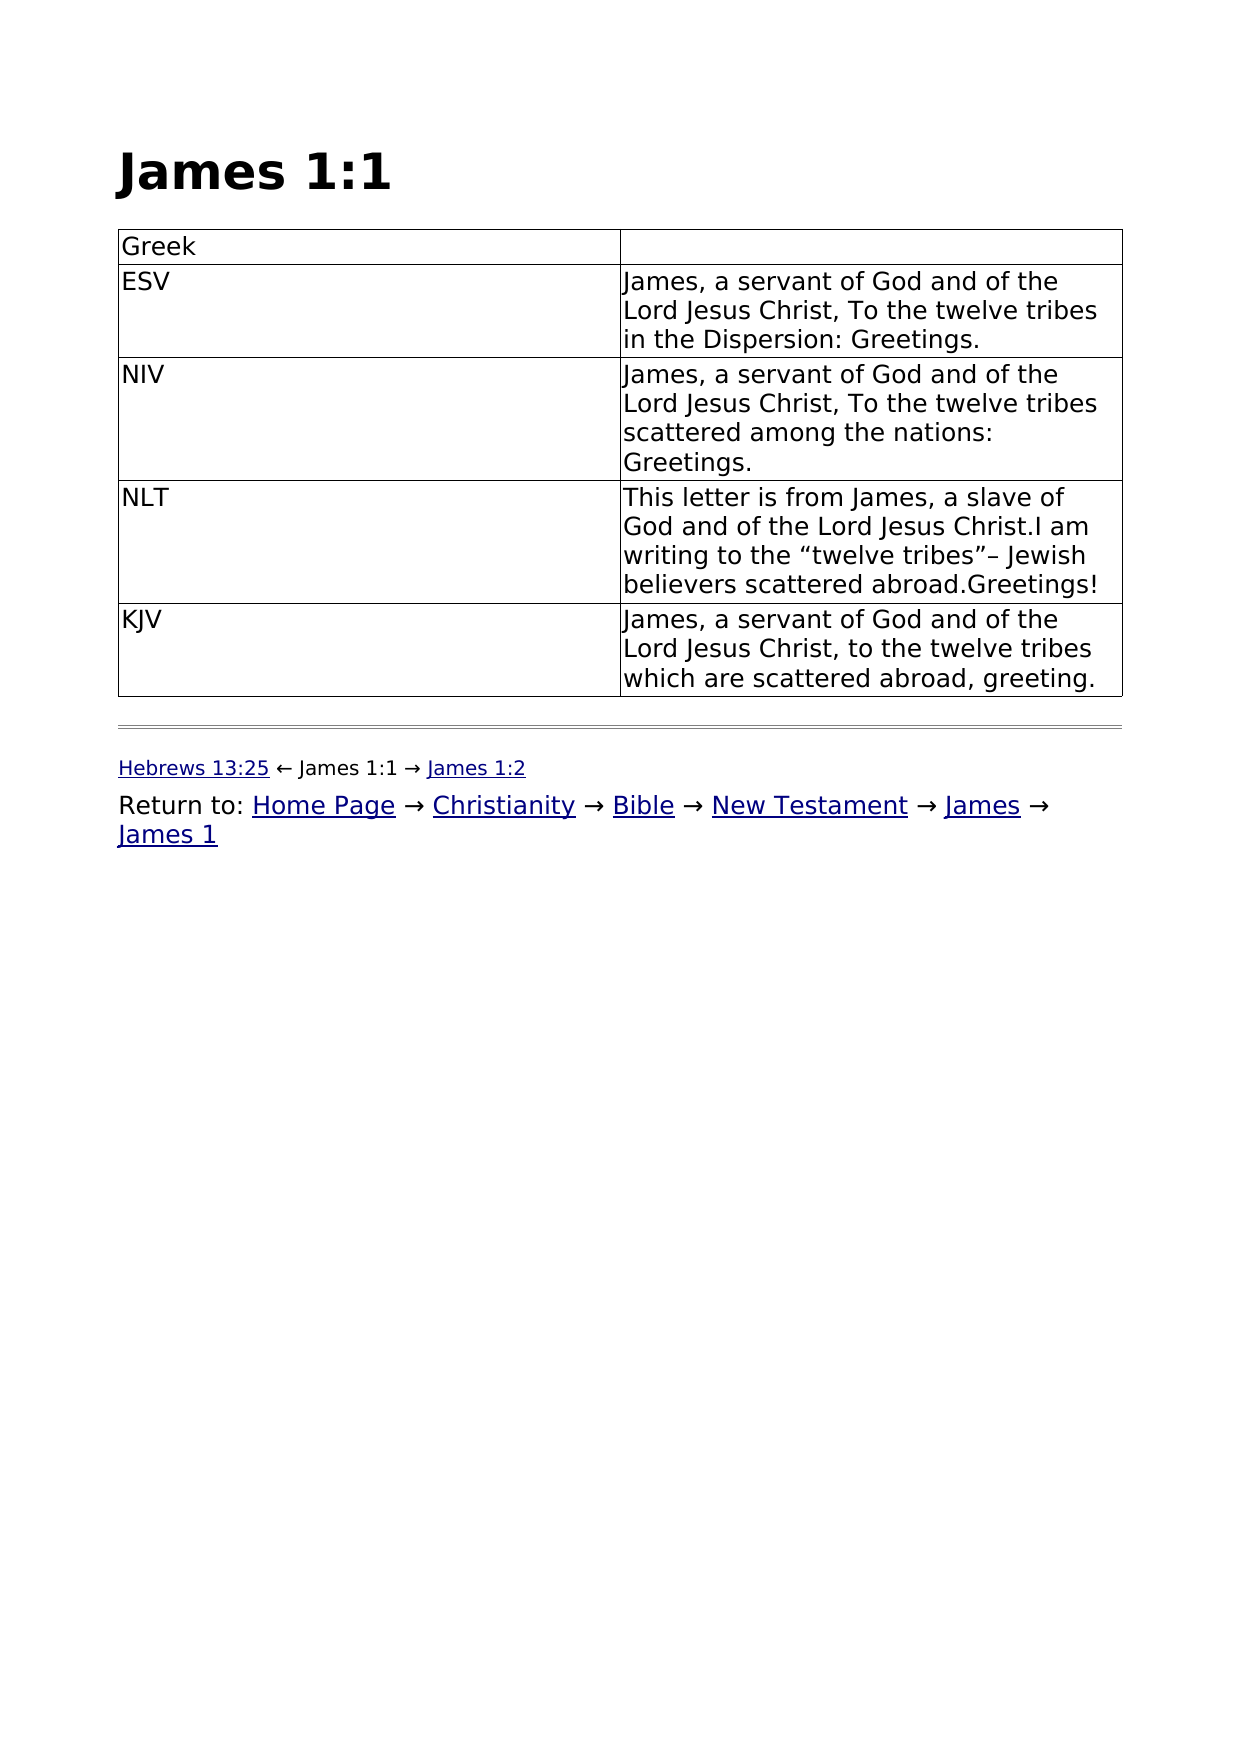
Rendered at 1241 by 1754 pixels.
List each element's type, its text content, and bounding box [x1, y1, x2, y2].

table_cell ESV [119, 265, 620, 357]
table_cell NIV [119, 358, 620, 480]
table_cell James, a servant of God and of the Lord Jesus Christ, To the twelve tribes scattered among the nations: Greetings. [621, 358, 1122, 480]
table_header Greek [119, 230, 620, 264]
table_cell James, a servant of God and of the Lord Jesus Christ, To the twelve tribes in the Dispersion: Greetings. [621, 265, 1122, 357]
text Hebrews 13:25 ← James 1:1 → James 1:2 [118, 757, 1122, 791]
table_cell NLT [119, 481, 620, 602]
table_header [621, 230, 1122, 264]
subtitle James 1:1 [118, 143, 1122, 201]
table_cell KJV [119, 604, 620, 696]
table_cell This letter is from James, a slave of God and of the Lord Jesus Christ.I am writing to the “twelve tribes”– Jewish believers scattered abroad.Greetings! [621, 481, 1122, 602]
table_cell James, a servant of God and of the Lord Jesus Christ, to the twelve tribes which are scattered abroad, greeting. [621, 604, 1122, 696]
text Return to: Home Page → Christianity → Bible → New Testament → James → James 1 [118, 791, 1122, 849]
